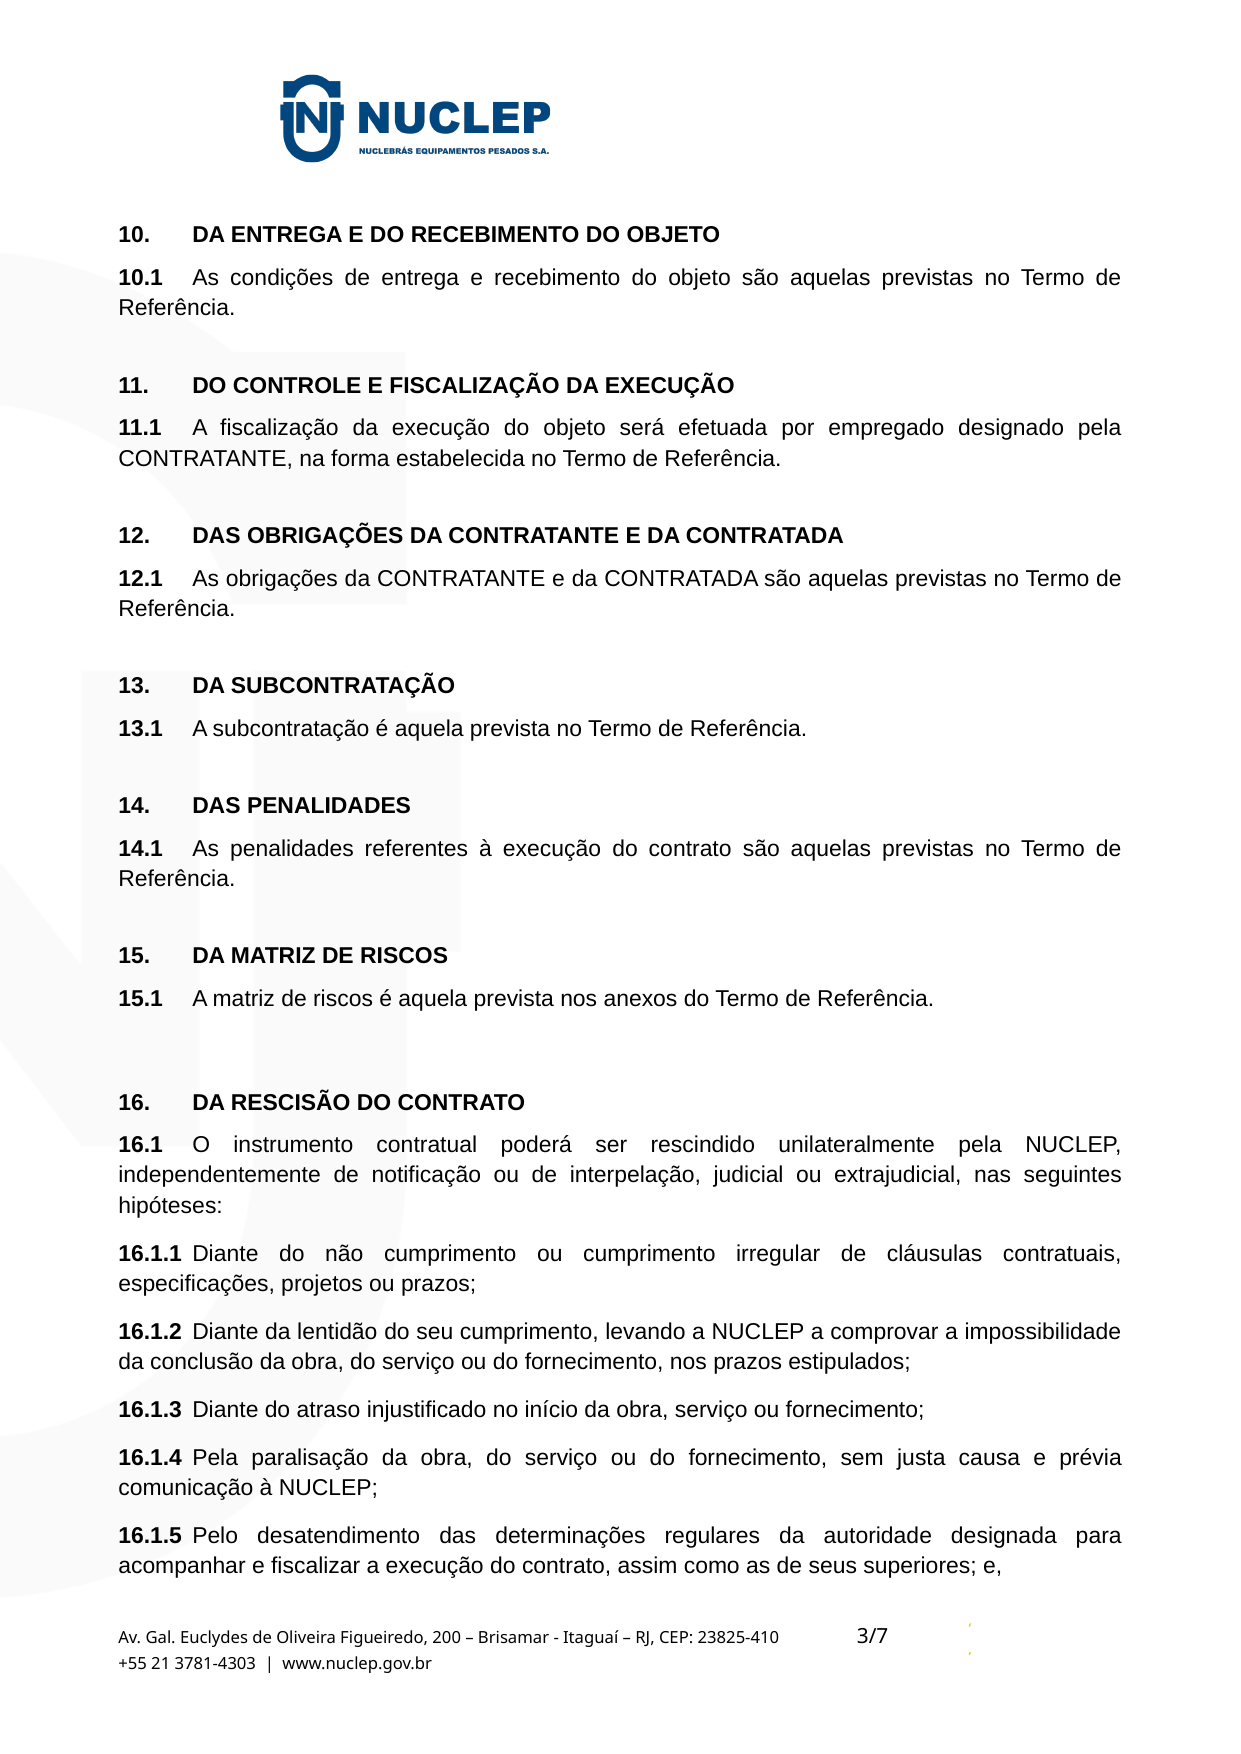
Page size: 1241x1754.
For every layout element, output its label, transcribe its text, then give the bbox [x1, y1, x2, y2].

subtitle Pelo desatendimento das determinações regulares da autoridade designada para acompanhar e fiscalizar a execução do contrato, assim como as de seus superiores; e, [118, 1522, 1122, 1578]
subtitle DAS OBRIGAÇÕES DA CONTRATANTE E DA CONTRATADA [118, 522, 1122, 548]
subtitle As penalidades referentes à execução do contrato são aquelas previstas no Termo de Referência. [118, 835, 1122, 891]
subtitle O instrumento contratual poderá ser rescindido unilateralmente pela NUCLEP, independentemente de notificação ou de interpelação, judicial ou extrajudicial, nas seguintes hipóteses: [118, 1131, 1122, 1218]
subtitle Pela paralisação da obra, do serviço ou do fornecimento, sem justa causa e prévia comunicação à NUCLEP; [118, 1444, 1122, 1500]
subtitle Diante do não cumprimento ou cumprimento irregular de cláusulas contratuais, especificações, projetos ou prazos; [118, 1239, 1122, 1296]
subtitle As condições de entrega e recebimento do objeto são aquelas previstas no Termo de Referência. [118, 264, 1122, 321]
subtitle Diante do atraso injustificado no início da obra, serviço ou fornecimento; [118, 1396, 1122, 1422]
picture [0, 0, 1241, 1754]
subtitle A matriz de riscos é aquela prevista nos anexos do Termo de Referência. [118, 985, 1122, 1011]
subtitle DAS PENALIDADES [118, 792, 1122, 818]
subtitle A subcontratação é aquela prevista no Termo de Referência. [118, 715, 1122, 741]
subtitle DA SUBCONTRATAÇÃO [118, 672, 1122, 698]
subtitle DA MATRIZ DE RISCOS [118, 942, 1122, 969]
subtitle A fiscalização da execução do objeto será efetuada por empregado designado pela CONTRATANTE, na forma estabelecida no Termo de Referência. [118, 414, 1122, 471]
subtitle Diante da lentidão do seu cumprimento, levando a NUCLEP a comprovar a impossibilidade da conclusão da obra, do serviço ou do fornecimento, nos prazos estipulados; [118, 1318, 1122, 1374]
subtitle As obrigações da CONTRATANTE e da CONTRATADA são aquelas previstas no Termo de Referência. [118, 564, 1122, 621]
subtitle DA ENTREGA E DO RECEBIMENTO DO OBJETO [118, 221, 1122, 248]
subtitle DO CONTROLE E FISCALIZAÇÃO DA EXECUÇÃO [118, 372, 1122, 398]
subtitle DA RESCISÃO DO CONTRATO [118, 1089, 1122, 1115]
